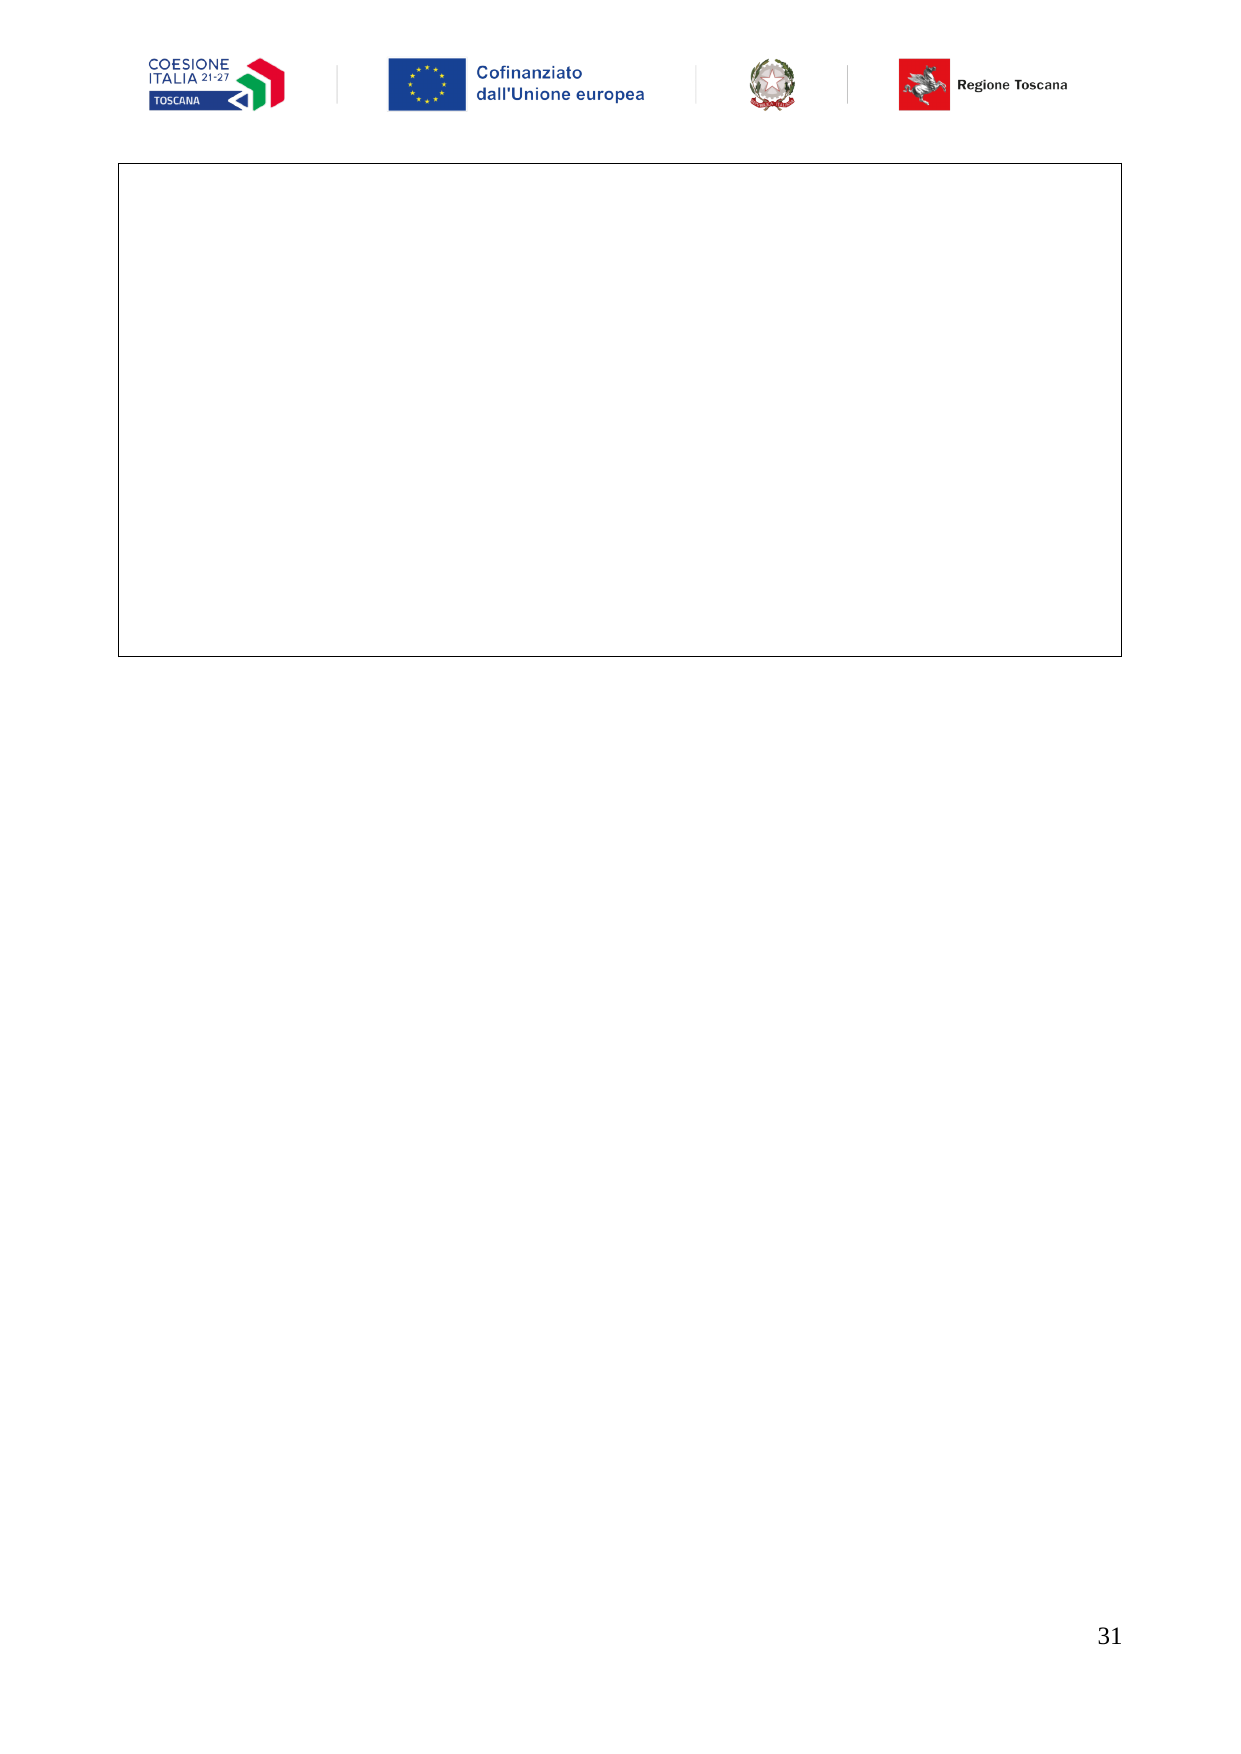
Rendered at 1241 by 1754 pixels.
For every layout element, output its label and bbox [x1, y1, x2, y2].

picture [104, 34, 1108, 134]
